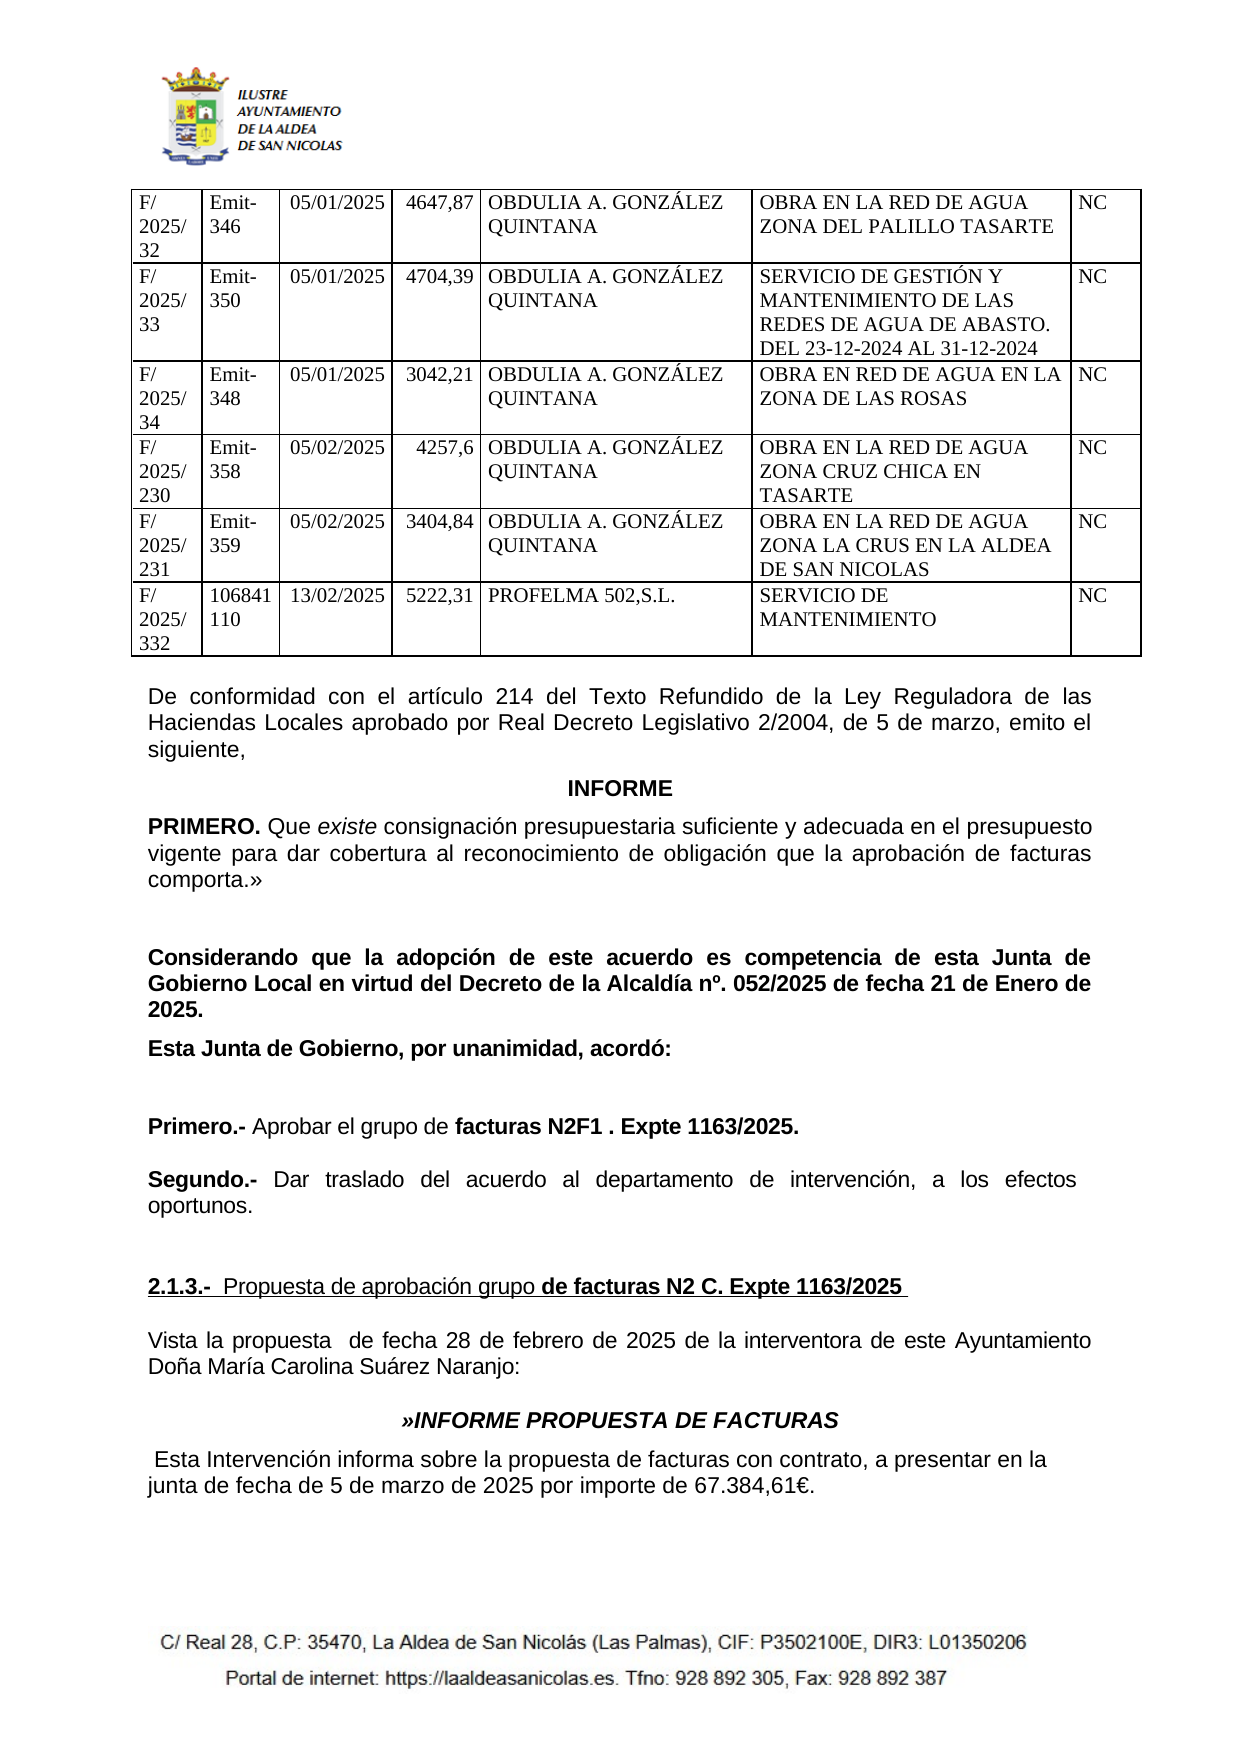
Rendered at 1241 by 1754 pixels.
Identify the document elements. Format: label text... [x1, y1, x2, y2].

picture [148, 59, 358, 173]
table_cell 3404,84 [393, 509, 480, 581]
table_cell F/2025/230 [132, 435, 201, 507]
table_cell Emit- 348 [203, 362, 279, 434]
table_cell OBRA EN LA RED DE AGUA ZONA LA CRUS EN LA ALDEA DE SAN NICOLAS [753, 509, 1070, 581]
text Esta Junta de Gobierno, por unanimidad, acordó: [148, 1035, 1093, 1062]
table_cell NC [1072, 264, 1140, 360]
table_cell NC [1072, 583, 1140, 655]
table_cell Emit- 358 [203, 435, 279, 507]
table_cell 106841 110 [203, 583, 279, 655]
text De conformidad con el artículo 214 del Texto Refundido de la Ley Reguladora de las Haciendas Locales aprobado por Real Decreto Legislativo 2/2004, de 5 de marzo, emito el siguiente, [148, 683, 1093, 762]
text 2.1.3.- Propuesta de aprobación grupo de facturas N2 C. Expte 1163/2025 [148, 1273, 1093, 1299]
table_cell F/2025/332 [132, 582, 201, 655]
text Vista la propuesta de fecha 28 de febrero de 2025 de la interventora de este Ayuntamiento Doña María Carolina Suárez Naranjo: [148, 1327, 1093, 1380]
table_cell F/2025/34 [132, 361, 201, 434]
table_cell 05/02/2025 [280, 509, 391, 581]
table_cell Emit- 350 [203, 264, 279, 360]
table_cell OBDULIA A. GONZÁLEZ QUINTANA [481, 264, 751, 360]
table_cell 13/02/2025 [280, 583, 391, 655]
table_cell 05/01/2025 [280, 264, 391, 360]
table_cell F/2025/32 [132, 190, 201, 262]
table_cell OBDULIA A. GONZÁLEZ QUINTANA [481, 190, 751, 262]
table_cell OBDULIA A. GONZÁLEZ QUINTANA [481, 435, 751, 507]
table_cell NC [1072, 509, 1140, 581]
table_cell 3042,21 [393, 362, 480, 434]
text Esta Intervención informa sobre la propuesta de facturas con contrato, a presentar en la junta de fecha de 5 de marzo de 2025 por importe de 67.384,61€. [148, 1446, 1093, 1499]
table_cell PROFELMA 502,S.L. [481, 583, 751, 655]
text PRIMERO. Que existe consignación presupuestaria suficiente y adecuada en el presupuesto vigente para dar cobertura al reconocimiento de obligación que la aprobación de facturas comporta.» [148, 813, 1093, 892]
table_cell 4704,39 [393, 264, 480, 360]
table_cell NC [1072, 435, 1140, 507]
table_cell F/2025/231 [132, 509, 201, 581]
text »INFORME PROPUESTA DE FACTURAS [148, 1407, 1093, 1434]
text Segundo.- Dar traslado del acuerdo al departamento de intervención, a los efectos oportunos. [148, 1166, 1078, 1218]
text Considerando que la adopción de este acuerdo es competencia de esta Junta de Gobierno Local en virtud del Decreto de la Alcaldía nº. 052/2025 de fecha 21 de Enero de 2025. [148, 944, 1093, 1023]
table_cell 05/01/2025 [280, 190, 391, 262]
table_cell 5222,31 [393, 583, 480, 655]
table_cell NC [1072, 190, 1140, 262]
table_cell OBRA EN LA RED DE AGUA ZONA CRUZ CHICA EN TASARTE [753, 435, 1070, 507]
table_cell OBDULIA A. GONZÁLEZ QUINTANA [481, 509, 751, 581]
table_cell 4257,6 [393, 435, 480, 507]
table_cell Emit- 346 [203, 190, 279, 262]
table_cell OBRA EN RED DE AGUA EN LA ZONA DE LAS ROSAS [753, 362, 1070, 434]
table_cell OBRA EN LA RED DE AGUA ZONA DEL PALILLO TASARTE [753, 190, 1070, 262]
table_cell 4647,87 [393, 190, 480, 262]
table_cell SERVICIO DE MANTENIMIENTO [753, 583, 1070, 655]
table_cell Emit- 359 [203, 509, 279, 581]
table_cell NC [1072, 362, 1140, 434]
table_cell 05/02/2025 [280, 435, 391, 507]
table_cell SERVICIO DE GESTIÓN Y MANTENIMIENTO DE LAS REDES DE AGUA DE ABASTO. DEL 23-12-2024 AL 31-12-2024 [753, 264, 1070, 360]
table_cell 05/01/2025 [280, 362, 391, 434]
table_cell F/2025/33 [132, 263, 201, 360]
table_cell OBDULIA A. GONZÁLEZ QUINTANA [481, 362, 751, 434]
text INFORME [148, 774, 1093, 801]
text Primero.- Aprobar el grupo de facturas N2F1 . Expte 1163/2025. [148, 1113, 1093, 1139]
picture [148, 1626, 1034, 1694]
